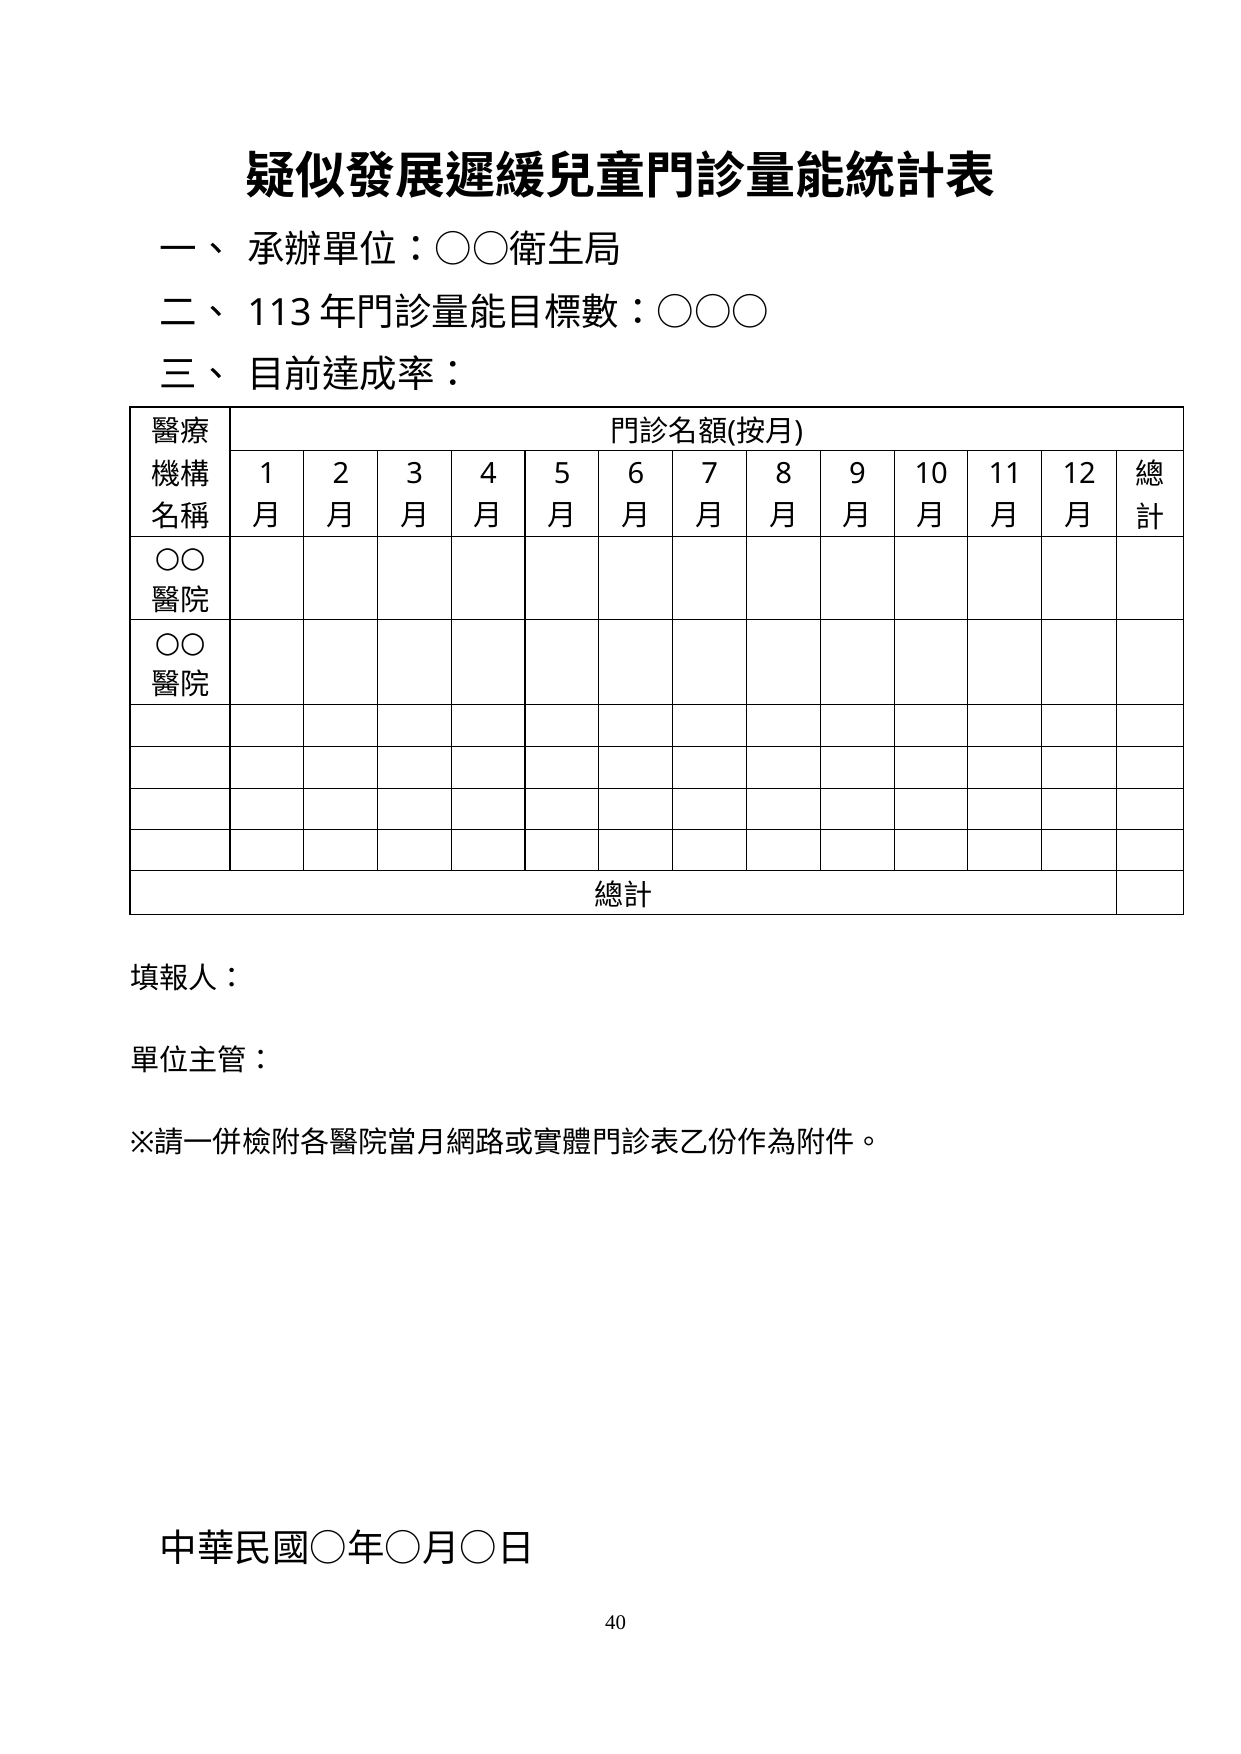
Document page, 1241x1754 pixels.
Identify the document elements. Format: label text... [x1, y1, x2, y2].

table_cell 3 月 [378, 451, 451, 536]
list 113年門診量能目標數：○○○ [159, 281, 1081, 336]
table_cell [231, 537, 303, 619]
table_cell [131, 747, 229, 788]
table_cell [821, 747, 894, 788]
table_cell [526, 705, 598, 746]
table_cell [895, 747, 967, 788]
table_cell [304, 789, 377, 829]
table_cell [599, 537, 672, 619]
table_cell [747, 705, 820, 746]
table_cell [378, 620, 451, 704]
table_cell [968, 747, 1041, 788]
table_cell ○○醫院 [131, 620, 229, 704]
table_cell [673, 705, 746, 746]
table_cell [968, 830, 1041, 870]
table_cell [131, 705, 229, 746]
table_cell [378, 705, 451, 746]
table_cell 12月 [1042, 451, 1116, 536]
table_cell 7 月 [673, 451, 746, 536]
table_cell [821, 705, 894, 746]
table_cell [1042, 537, 1116, 619]
table_cell [895, 789, 967, 829]
table_cell [599, 620, 672, 704]
table_cell [231, 620, 303, 704]
table_cell 2 月 [304, 451, 377, 536]
list 目前達成率： [159, 344, 1081, 398]
table_cell [231, 705, 303, 746]
table_cell [1117, 537, 1183, 619]
table_cell [599, 747, 672, 788]
table_cell [1117, 620, 1183, 704]
table_cell [304, 747, 377, 788]
table_cell [673, 830, 746, 870]
table_cell [1042, 830, 1116, 870]
table_cell [747, 830, 820, 870]
table_cell [747, 789, 820, 829]
text 填報人： [130, 954, 1081, 997]
table_cell [452, 789, 524, 829]
table_cell [452, 705, 524, 746]
table_cell [599, 705, 672, 746]
table_cell [526, 620, 598, 704]
table_cell [378, 537, 451, 619]
table_cell [1117, 789, 1183, 829]
table_header 醫療機構名稱 [131, 408, 229, 536]
table_cell [1117, 830, 1183, 870]
table_cell [231, 789, 303, 829]
table_cell [821, 830, 894, 870]
table_cell [378, 747, 451, 788]
table_cell [378, 789, 451, 829]
table_cell [1117, 705, 1183, 746]
table_cell [968, 705, 1041, 746]
table_cell 總計 [131, 871, 1116, 914]
table_cell 4 月 [452, 451, 524, 536]
table_cell [452, 537, 524, 619]
table_cell [304, 537, 377, 619]
table_header 門診名額(按月) [231, 408, 1183, 450]
table_cell [452, 620, 524, 704]
table_cell [1042, 747, 1116, 788]
list 承辦單位：○○衛生局 [159, 219, 1081, 273]
table_cell [747, 747, 820, 788]
table_cell [452, 830, 524, 870]
table_cell [821, 537, 894, 619]
table_cell [673, 537, 746, 619]
table_cell [378, 830, 451, 870]
table_cell [747, 620, 820, 704]
table_cell [821, 789, 894, 829]
table_cell [747, 537, 820, 619]
table_cell [821, 620, 894, 704]
table_cell [304, 620, 377, 704]
text 中華民國○年○月○日 [159, 1518, 1081, 1572]
table_cell 11月 [968, 451, 1041, 536]
table_cell ○○醫院 [131, 537, 229, 619]
table_cell [1042, 620, 1116, 704]
text ※請一併檢附各醫院當月網路或實體門診表乙份作為附件。 [130, 1118, 1081, 1161]
table_cell [895, 537, 967, 619]
table_cell [599, 789, 672, 829]
table_cell [526, 789, 598, 829]
table_cell 5 月 [526, 451, 598, 536]
table_cell 9 月 [821, 451, 894, 536]
text 單位主管： [130, 1036, 1081, 1079]
table_cell [1117, 747, 1183, 788]
table_cell [968, 537, 1041, 619]
table_cell [131, 789, 229, 829]
table_cell 10月 [895, 451, 967, 536]
table_cell [895, 620, 967, 704]
table_cell [673, 747, 746, 788]
table_cell 1 月 [231, 451, 303, 536]
table_cell [304, 705, 377, 746]
table_cell [968, 789, 1041, 829]
table_cell [231, 747, 303, 788]
table_cell [526, 830, 598, 870]
table_cell [231, 830, 303, 870]
table_cell [304, 830, 377, 870]
table_cell 8 月 [747, 451, 820, 536]
table_cell [131, 830, 229, 870]
table_cell [1042, 705, 1116, 746]
table_cell 6 月 [599, 451, 672, 536]
table_cell [673, 620, 746, 704]
table_cell [526, 537, 598, 619]
table_cell [673, 789, 746, 829]
table_cell [452, 747, 524, 788]
table_cell [1117, 871, 1183, 914]
table_cell [968, 620, 1041, 704]
table_cell [599, 830, 672, 870]
table_cell [895, 705, 967, 746]
table_cell [1042, 789, 1116, 829]
text 疑似發展遲緩兒童門診量能統計表 [159, 136, 1081, 208]
table_cell [526, 747, 598, 788]
table_cell [895, 830, 967, 870]
table_cell 總計 [1117, 451, 1183, 536]
